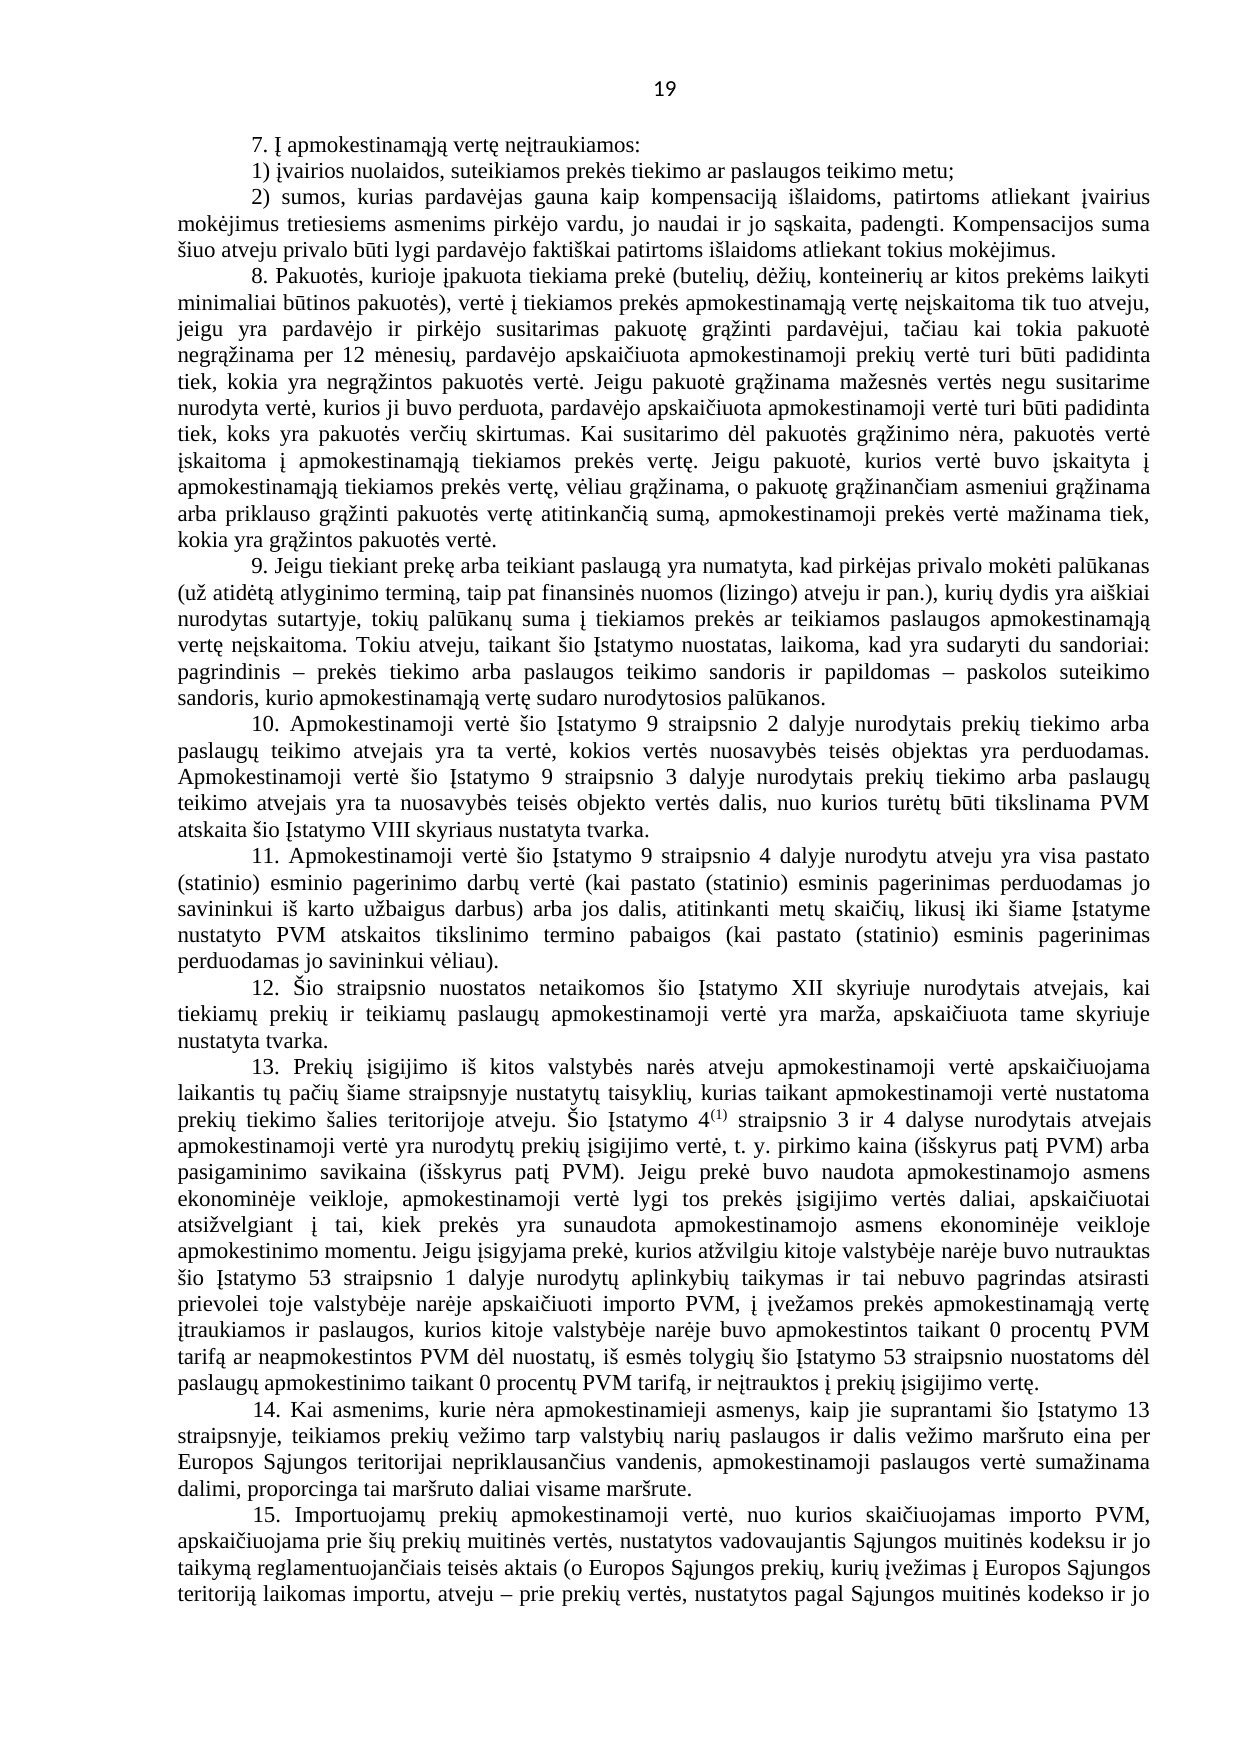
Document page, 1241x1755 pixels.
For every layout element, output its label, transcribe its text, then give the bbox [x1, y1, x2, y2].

text 14. Kai asmenims, kurie nėra apmokestinamieji asmenys, kaip jie suprantami šio Įstatymo 13 straipsnyje, teikiamos prekių vežimo tarp valstybių narių paslaugos ir dalis vežimo maršruto eina per Europos Sąjungos teritorijai nepriklausančius vandenis, apmokestinamoji paslaugos vertė sumažinama dalimi, proporcinga tai maršruto daliai visame maršrute. [177, 1396, 1152, 1501]
text 1) įvairios nuolaidos, suteikiamos prekės tiekimo ar paslaugos teikimo metu; [177, 157, 1152, 183]
text 7. Į apmokestinamąją vertę neįtraukiamos: [177, 131, 1152, 157]
text 11. Apmokestinamoji vertė šio Įstatymo 9 straipsnio 4 dalyje nurodytu atveju yra visa pastato (statinio) esminio pagerinimo darbų vertė (kai pastato (statinio) esminis pagerinimas perduodamas jo savininkui iš karto užbaigus darbus) arba jos dalis, atitinkanti metų skaičių, likusį iki šiame Įstatyme nustatyto PVM atskaitos tikslinimo termino pabaigos (kai pastato (statinio) esminis pagerinimas perduodamas jo savininkui vėliau). [177, 842, 1152, 974]
text 12. Šio straipsnio nuostatos netaikomos šio Įstatymo XII skyriuje nurodytais atvejais, kai tiekiamų prekių ir teikiamų paslaugų apmokestinamoji vertė yra marža, apskaičiuota tame skyriuje nustatyta tvarka. [177, 974, 1152, 1053]
text 2) sumos, kurias pardavėjas gauna kaip kompensaciją išlaidoms, patirtoms atliekant įvairius mokėjimus tretiesiems asmenims pirkėjo vardu, jo naudai ir jo sąskaita, padengti. Kompensacijos suma šiuo atveju privalo būti lygi pardavėjo faktiškai patirtoms išlaidoms atliekant tokius mokėjimus. [177, 183, 1152, 262]
text 15. Importuojamų prekių apmokestinamoji vertė, nuo kurios skaičiuojamas importo PVM, apskaičiuojama prie šių prekių muitinės vertės, nustatytos vadovaujantis Sąjungos muitinės kodeksu ir jo taikymą reglamentuojančiais teisės aktais (o Europos Sąjungos prekių, kurių įvežimas į Europos Sąjungos teritoriją laikomas importu, atveju – prie prekių vertės, nustatytos pagal Sąjungos muitinės kodekso ir jo [177, 1501, 1152, 1606]
text 10. Apmokestinamoji vertė šio Įstatymo 9 straipsnio 2 dalyje nurodytais prekių tiekimo arba paslaugų teikimo atvejais yra ta vertė, kokios vertės nuosavybės teisės objektas yra perduodamas. Apmokestinamoji vertė šio Įstatymo 9 straipsnio 3 dalyje nurodytais prekių tiekimo arba paslaugų teikimo atvejais yra ta nuosavybės teisės objekto vertės dalis, nuo kurios turėtų būti tikslinama PVM atskaita šio Įstatymo VIII skyriaus nustatyta tvarka. [177, 710, 1152, 842]
text 9. Jeigu tiekiant prekę arba teikiant paslaugą yra numatyta, kad pirkėjas privalo mokėti palūkanas (už atidėtą atlyginimo terminą, taip pat finansinės nuomos (lizingo) atveju ir pan.), kurių dydis yra aiškiai nurodytas sutartyje, tokių palūkanų suma į tiekiamos prekės ar teikiamos paslaugos apmokestinamąją vertę neįskaitoma. Tokiu atveju, taikant šio Įstatymo nuostatas, laikoma, kad yra sudaryti du sandoriai: pagrindinis – prekės tiekimo arba paslaugos teikimo sandoris ir papildomas – paskolos suteikimo sandoris, kurio apmokestinamąją vertę sudaro nurodytosios palūkanos. [177, 552, 1152, 710]
text 8. Pakuotės, kurioje įpakuota tiekiama prekė (butelių, dėžių, konteinerių ar kitos prekėms laikyti minimaliai būtinos pakuotės), vertė į tiekiamos prekės apmokestinamąją vertę neįskaitoma tik tuo atveju, jeigu yra pardavėjo ir pirkėjo susitarimas pakuotę grąžinti pardavėjui, tačiau kai tokia pakuotė negrąžinama per 12 mėnesių, pardavėjo apskaičiuota apmokestinamoji prekių vertė turi būti padidinta tiek, kokia yra negrąžintos pakuotės vertė. Jeigu pakuotė grąžinama mažesnės vertės negu susitarime nurodyta vertė, kurios ji buvo perduota, pardavėjo apskaičiuota apmokestinamoji vertė turi būti padidinta tiek, koks yra pakuotės verčių skirtumas. Kai susitarimo dėl pakuotės grąžinimo nėra, pakuotės vertė įskaitoma į apmokestinamąją tiekiamos prekės vertę. Jeigu pakuotė, kurios vertė buvo įskaityta į apmokestinamąją tiekiamos prekės vertę, vėliau grąžinama, o pakuotę grąžinančiam asmeniui grąžinama arba priklauso grąžinti pakuotės vertę atitinkančią sumą, apmokestinamoji prekės vertė mažinama tiek, kokia yra grąžintos pakuotės vertė. [177, 262, 1152, 552]
text 13. Prekių įsigijimo iš kitos valstybės narės atveju apmokestinamoji vertė apskaičiuojama laikantis tų pačių šiame straipsnyje nustatytų taisyklių, kurias taikant apmokestinamoji vertė nustatoma prekių tiekimo šalies teritorijoje atveju. Šio Įstatymo 4(1) straipsnio 3 ir 4 dalyse nurodytais atvejais apmokestinamoji vertė yra nurodytų prekių įsigijimo vertė, t. y. pirkimo kaina (išskyrus patį PVM) arba pasigaminimo savikaina (išskyrus patį PVM). Jeigu prekė buvo naudota apmokestinamojo asmens ekonominėje veikloje, apmokestinamoji vertė lygi tos prekės įsigijimo vertės daliai, apskaičiuotai atsižvelgiant į tai, kiek prekės yra sunaudota apmokestinamojo asmens ekonominėje veikloje apmokestinimo momentu. Jeigu įsigyjama prekė, kurios atžvilgiu kitoje valstybėje narėje buvo nutrauktas šio Įstatymo 53 straipsnio 1 dalyje nurodytų aplinkybių taikymas ir tai nebuvo pagrindas atsirasti prievolei toje valstybėje narėje apskaičiuoti importo PVM, į įvežamos prekės apmokestinamąją vertę įtraukiamos ir paslaugos, kurios kitoje valstybėje narėje buvo apmokestintos taikant 0 procentų PVM tarifą ar neapmokestintos PVM dėl nuostatų, iš esmės tolygių šio Įstatymo 53 straipsnio nuostatoms dėl paslaugų apmokestinimo taikant 0 procentų PVM tarifą, ir neįtrauktos į prekių įsigijimo vertę. [177, 1053, 1152, 1396]
